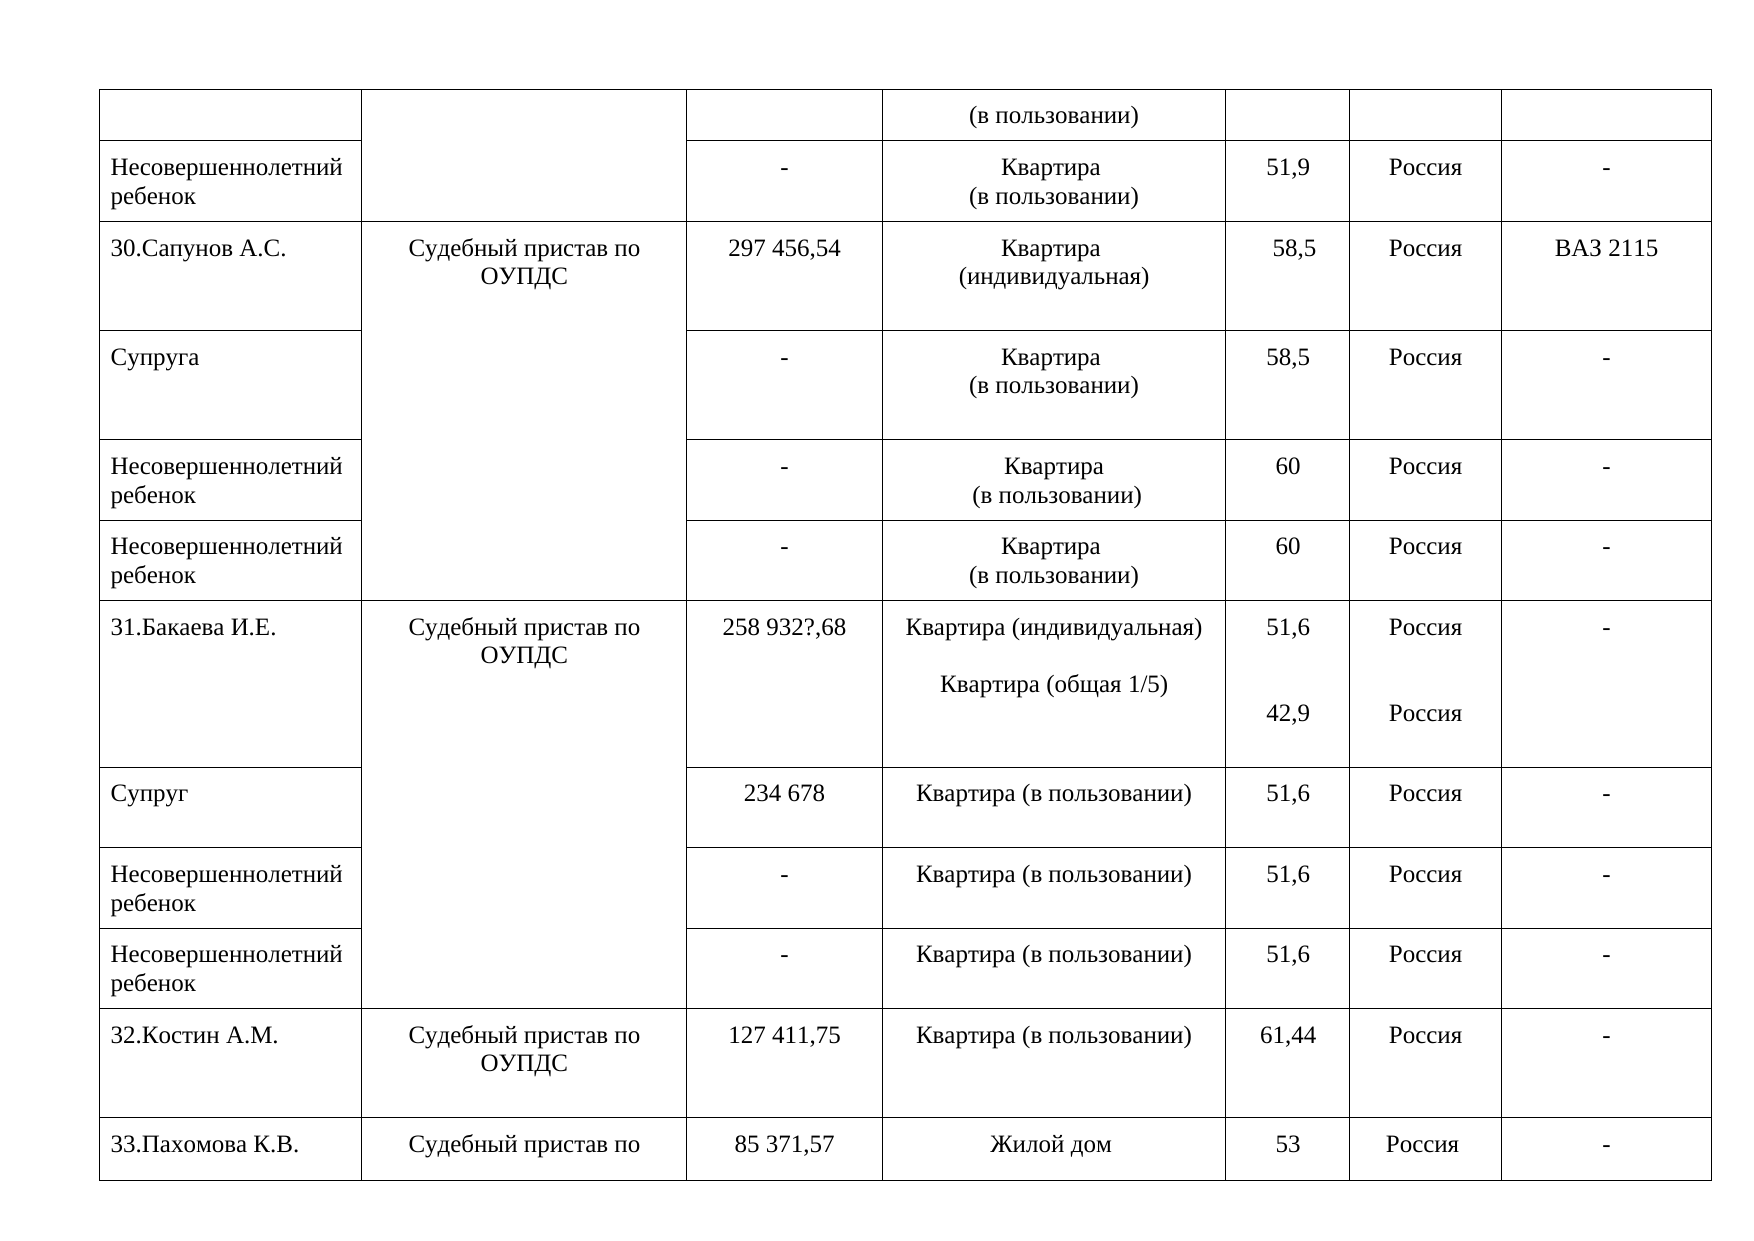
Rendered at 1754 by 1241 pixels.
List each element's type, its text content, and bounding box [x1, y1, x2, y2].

table_cell Несовершеннолетний ребенок [100, 929, 361, 1008]
table_cell Квартира (в пользовании) [883, 929, 1225, 1008]
table_cell - [1502, 1009, 1711, 1117]
table_cell - [687, 929, 882, 1008]
table_cell Супруга [100, 331, 361, 439]
table_cell - [687, 331, 882, 439]
table_cell 127 411,75 [687, 1009, 882, 1117]
table_cell [687, 90, 882, 140]
table_cell - [1502, 521, 1711, 600]
table_cell - [687, 141, 882, 221]
table_cell - [687, 848, 882, 927]
table_cell Несовершеннолетний ребенок [100, 848, 361, 927]
table_cell 51,6 42,9 [1226, 601, 1349, 767]
table_cell 234 678 [687, 768, 882, 847]
table_cell Россия [1350, 1009, 1501, 1117]
table_cell Россия [1350, 929, 1501, 1008]
table_cell 51,9 [1226, 141, 1349, 221]
table_cell Россия [1350, 521, 1501, 600]
table_cell Судебный пристав по ОУПДС [362, 1009, 686, 1117]
table_cell - [1502, 848, 1711, 927]
table_cell [100, 90, 361, 140]
table_cell - [1502, 601, 1711, 767]
table_cell Несовершеннолетний ребенок [100, 521, 361, 600]
table_cell Жилой дом [883, 1118, 1225, 1180]
table_cell Судебный пристав по ОУПДС [362, 222, 686, 600]
table_cell - [1502, 90, 1711, 140]
table_cell Квартира (в пользовании) [883, 521, 1225, 600]
table_cell Судебный пристав по ОУПДС [362, 601, 686, 1008]
table_cell 53 [1226, 1118, 1349, 1180]
table_cell 51,6 [1226, 929, 1349, 1008]
table_cell 32.Костин А.М. [100, 1009, 361, 1117]
table_cell - [1502, 141, 1711, 221]
table_cell Квартира (в пользовании) [883, 848, 1225, 927]
table_cell 297 456,54 [687, 222, 882, 330]
table_cell 258 932?,68 [687, 601, 882, 767]
table_cell 60 [1226, 440, 1349, 519]
table_cell Несовершеннолетний ребенок [100, 440, 361, 519]
table_cell 85 371,57 [687, 1118, 882, 1180]
table_cell - [1502, 929, 1711, 1008]
table_cell - [687, 440, 882, 519]
table_cell Россия [1350, 222, 1501, 330]
table_cell Квартира (в пользовании) [883, 768, 1225, 847]
table_cell 58,5 [1226, 222, 1349, 330]
table_cell Россия [1350, 440, 1501, 519]
table_cell Квартира (в пользовании) [883, 440, 1225, 519]
table_cell - [1502, 768, 1711, 847]
table_cell (в пользовании) [883, 90, 1225, 140]
table_cell [362, 90, 686, 221]
table_cell - [1502, 331, 1711, 439]
table_cell 61,44 [1226, 1009, 1349, 1117]
table_cell Россия [1350, 848, 1501, 927]
table_cell Квартира (в пользовании) [883, 141, 1225, 221]
table_cell - [1502, 1118, 1711, 1180]
table_cell Судебный пристав по [362, 1118, 686, 1180]
table_cell Россия [1350, 768, 1501, 847]
table_cell Россия [1350, 1118, 1501, 1180]
table_cell 51,6 [1226, 768, 1349, 847]
table_cell Квартира (в пользовании) [883, 331, 1225, 439]
table_cell 60 [1226, 521, 1349, 600]
table_cell 51,6 [1226, 848, 1349, 927]
table_cell [1350, 90, 1501, 140]
table_cell Квартира (в пользовании) [883, 1009, 1225, 1117]
table_cell Квартира (индивидуальная) Квартира (общая 1/5) [883, 601, 1225, 767]
table_cell Супруг [100, 768, 361, 847]
table_cell 30.Сапунов А.С. [100, 222, 361, 330]
table_cell [1226, 90, 1349, 140]
table_cell Квартира (индивидуальная) [883, 222, 1225, 330]
table_cell 58,5 [1226, 331, 1349, 439]
table_cell Россия [1350, 331, 1501, 439]
table_cell Россия [1350, 141, 1501, 221]
table_cell Россия Россия [1350, 601, 1501, 767]
table_cell 31.Бакаева И.Е. [100, 601, 361, 767]
table_cell Несовершеннолетний ребенок [100, 141, 361, 221]
table_cell ВАЗ 2115 [1502, 222, 1711, 330]
table_cell - [687, 521, 882, 600]
table_cell 33.Пахомова К.В. [100, 1118, 361, 1180]
table_cell - [1502, 440, 1711, 519]
